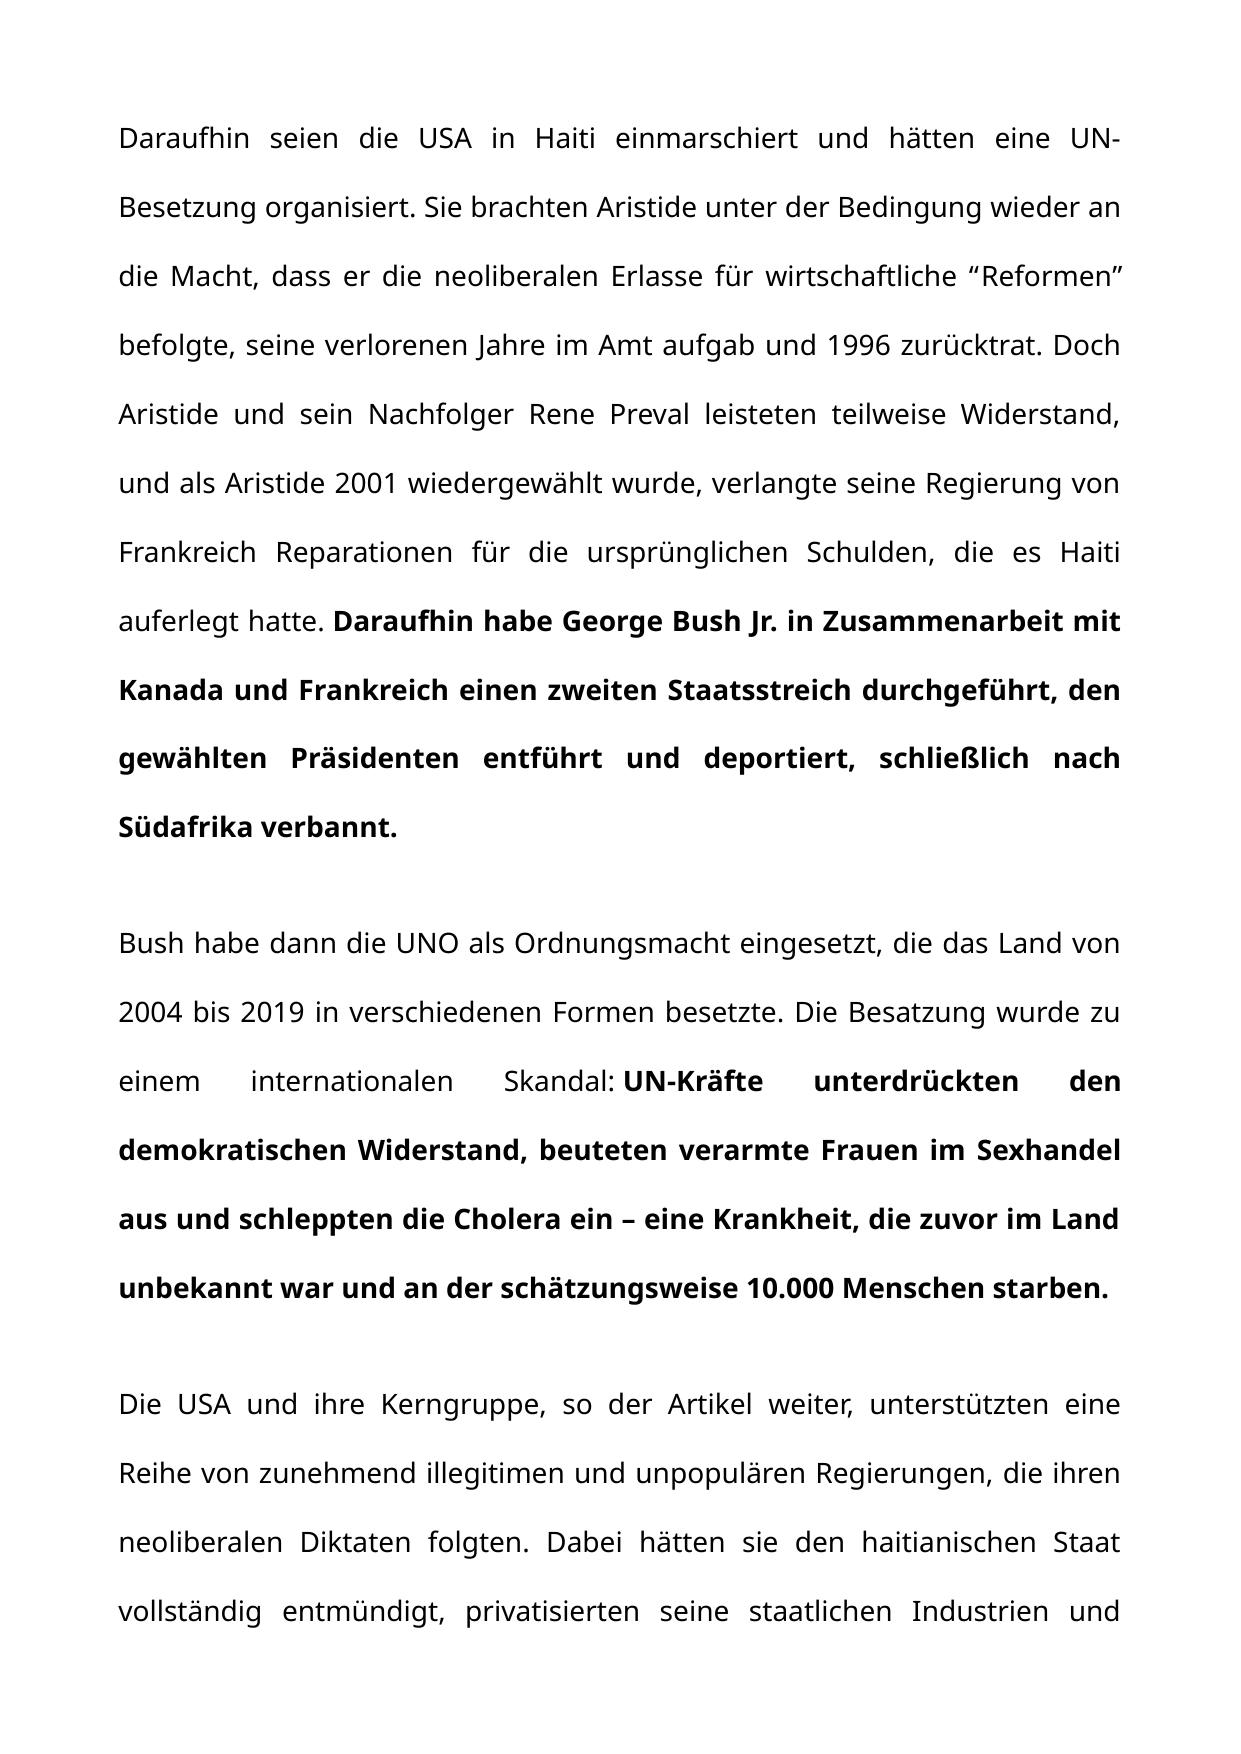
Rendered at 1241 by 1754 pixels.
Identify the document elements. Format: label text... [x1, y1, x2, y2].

text Bush habe dann die UNO als Ordnungsmacht eingesetzt, die das Land von 2004 bis 2019 in verschiedenen Formen besetzte. Die Besatzung wurde zu einem internationalen Skandal: UN-Kräfte unterdrückten den demokratischen Widerstand, beuteten verarmte Frauen im Sexhandel aus und schleppten die Cholera ein – eine Krankheit, die zuvor im Land unbekannt war und an der schätzungsweise 10.000 Menschen starben. [118, 923, 1122, 1307]
text Die USA und ihre Kerngruppe, so der Artikel weiter, unterstützten eine Reihe von zunehmend illegitimen und unpopulären Regierungen, die ihren neoliberalen Diktaten folgten. Dabei hätten sie den haitianischen Staat vollständig entmündigt, privatisierten seine staatlichen Industrien und [118, 1384, 1122, 1629]
text Daraufhin seien die USA in Haiti einmarschiert und hätten eine UN-Besetzung organisiert. Sie brachten Aristide unter der Bedingung wieder an die Macht, dass er die neoliberalen Erlasse für wirtschaftliche “Reformen” befolgte, seine verlorenen Jahre im Amt aufgab und 1996 zurücktrat. Doch Aristide und sein Nachfolger Rene Preval leisteten teilweise Widerstand, und als Aristide 2001 wiedergewählt wurde, verlangte seine Regierung von Frankreich Reparationen für die ursprünglichen Schulden, die es Haiti auferlegt hatte. Daraufhin habe George Bush Jr. in Zusammenarbeit mit Kanada und Frankreich einen zweiten Staatsstreich durchgeführt, den gewählten Präsidenten entführt und deportiert, schließlich nach Südafrika verbannt. [118, 118, 1122, 846]
